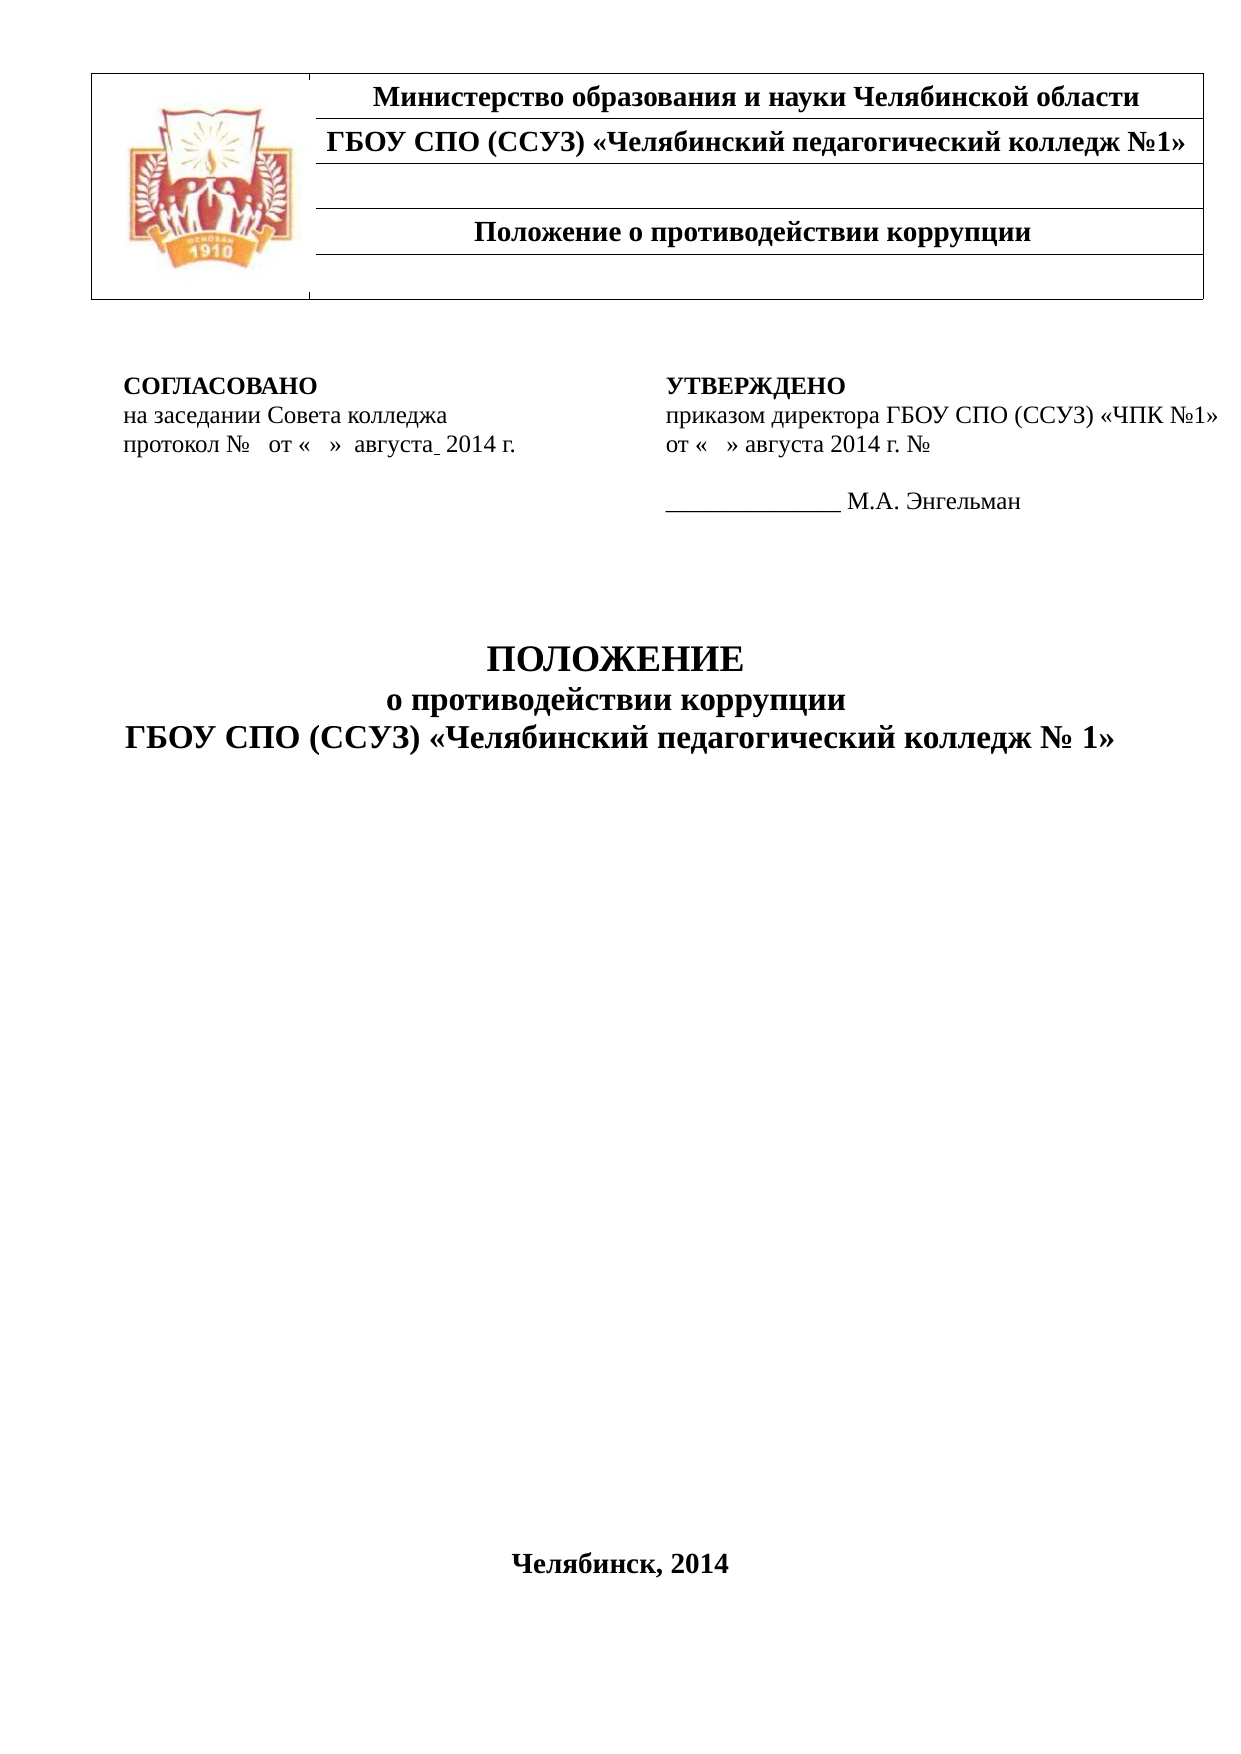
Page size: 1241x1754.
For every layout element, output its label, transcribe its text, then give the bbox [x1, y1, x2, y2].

table_header СОГЛАСОВАНО на заседании Совета колледжа протокол № от « » августа 2014 г. [117, 366, 600, 521]
text ПОЛОЖЕНИЕ [118, 636, 1122, 679]
text ГБОУ СПО (ССУЗ) «Челябинский педагогический колледж № 1» [118, 717, 1122, 756]
table_header [92, 74, 316, 298]
table_cell Положение о противодействии коррупции [316, 209, 1203, 253]
table_cell [310, 255, 1203, 298]
table_cell ГБОУ СПО (ССУЗ) «Челябинский педагогический колледж №1» [316, 119, 1203, 163]
text Челябинск, 2014 [118, 1546, 1122, 1580]
table_header Министерство образования и науки Челябинской области [310, 74, 1203, 118]
table_header УТВЕРЖДЕНО приказом директора ГБОУ СПО (ССУЗ) «ЧПК №1» от « » августа 2014 г. № ______________ М.А. Энгельман [660, 366, 1240, 521]
subtitle о противодействии коррупции [118, 679, 1122, 717]
table_header [600, 366, 660, 521]
table_cell [316, 164, 1203, 208]
picture [108, 82, 315, 291]
